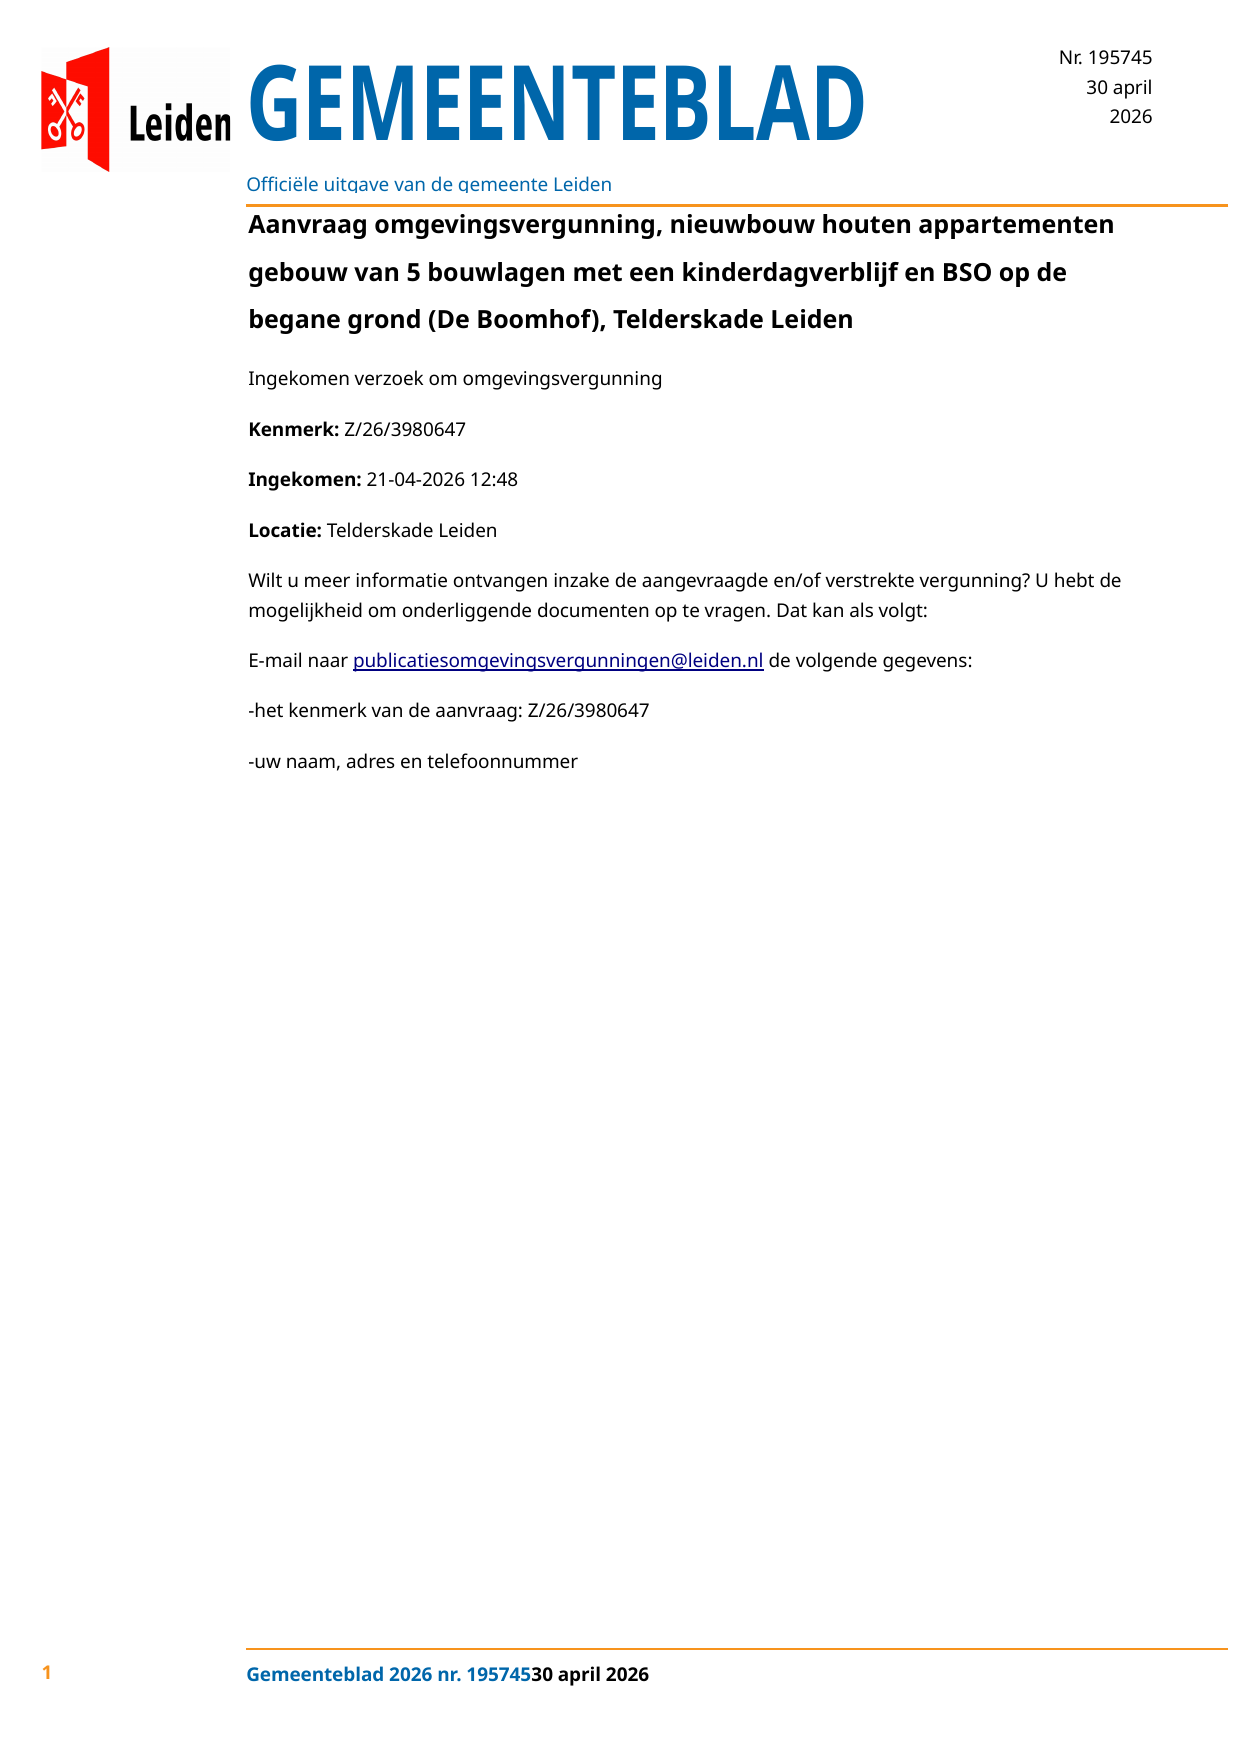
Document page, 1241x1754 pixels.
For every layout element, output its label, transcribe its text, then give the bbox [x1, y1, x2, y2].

text Locatie: Telderskade Leiden [248, 517, 1152, 542]
text E-mail naar publicatiesomgevingsvergunningen@leiden.nl de volgende gegevens: [248, 647, 1152, 673]
text -uw naam, adres en telefoonnummer [248, 748, 1152, 774]
text Kenmerk: Z/26/3980647 [248, 416, 1152, 442]
text -het kenmerk van de aanvraag: Z/26/3980647 [248, 698, 1152, 723]
text Ingekomen: 21-04-2026 12:48 [248, 466, 1152, 492]
text Aanvraag omgevingsvergunning, nieuwbouw houten appartementen gebouw van 5 bouwlagen met een kinderdagverblijf en BSO op de begane grond (De Boomhof), Telderskade Leiden [248, 207, 1152, 336]
text Ingekomen verzoek om omgevingsvergunning [248, 366, 1152, 391]
text Wilt u meer informatie ontvangen inzake de aangevraagde en/of verstrekte vergunning? U hebt de mogelijkheid om onderliggende documenten op te vragen. Dat kan als volgt: [248, 567, 1152, 622]
picture [41, 47, 231, 172]
